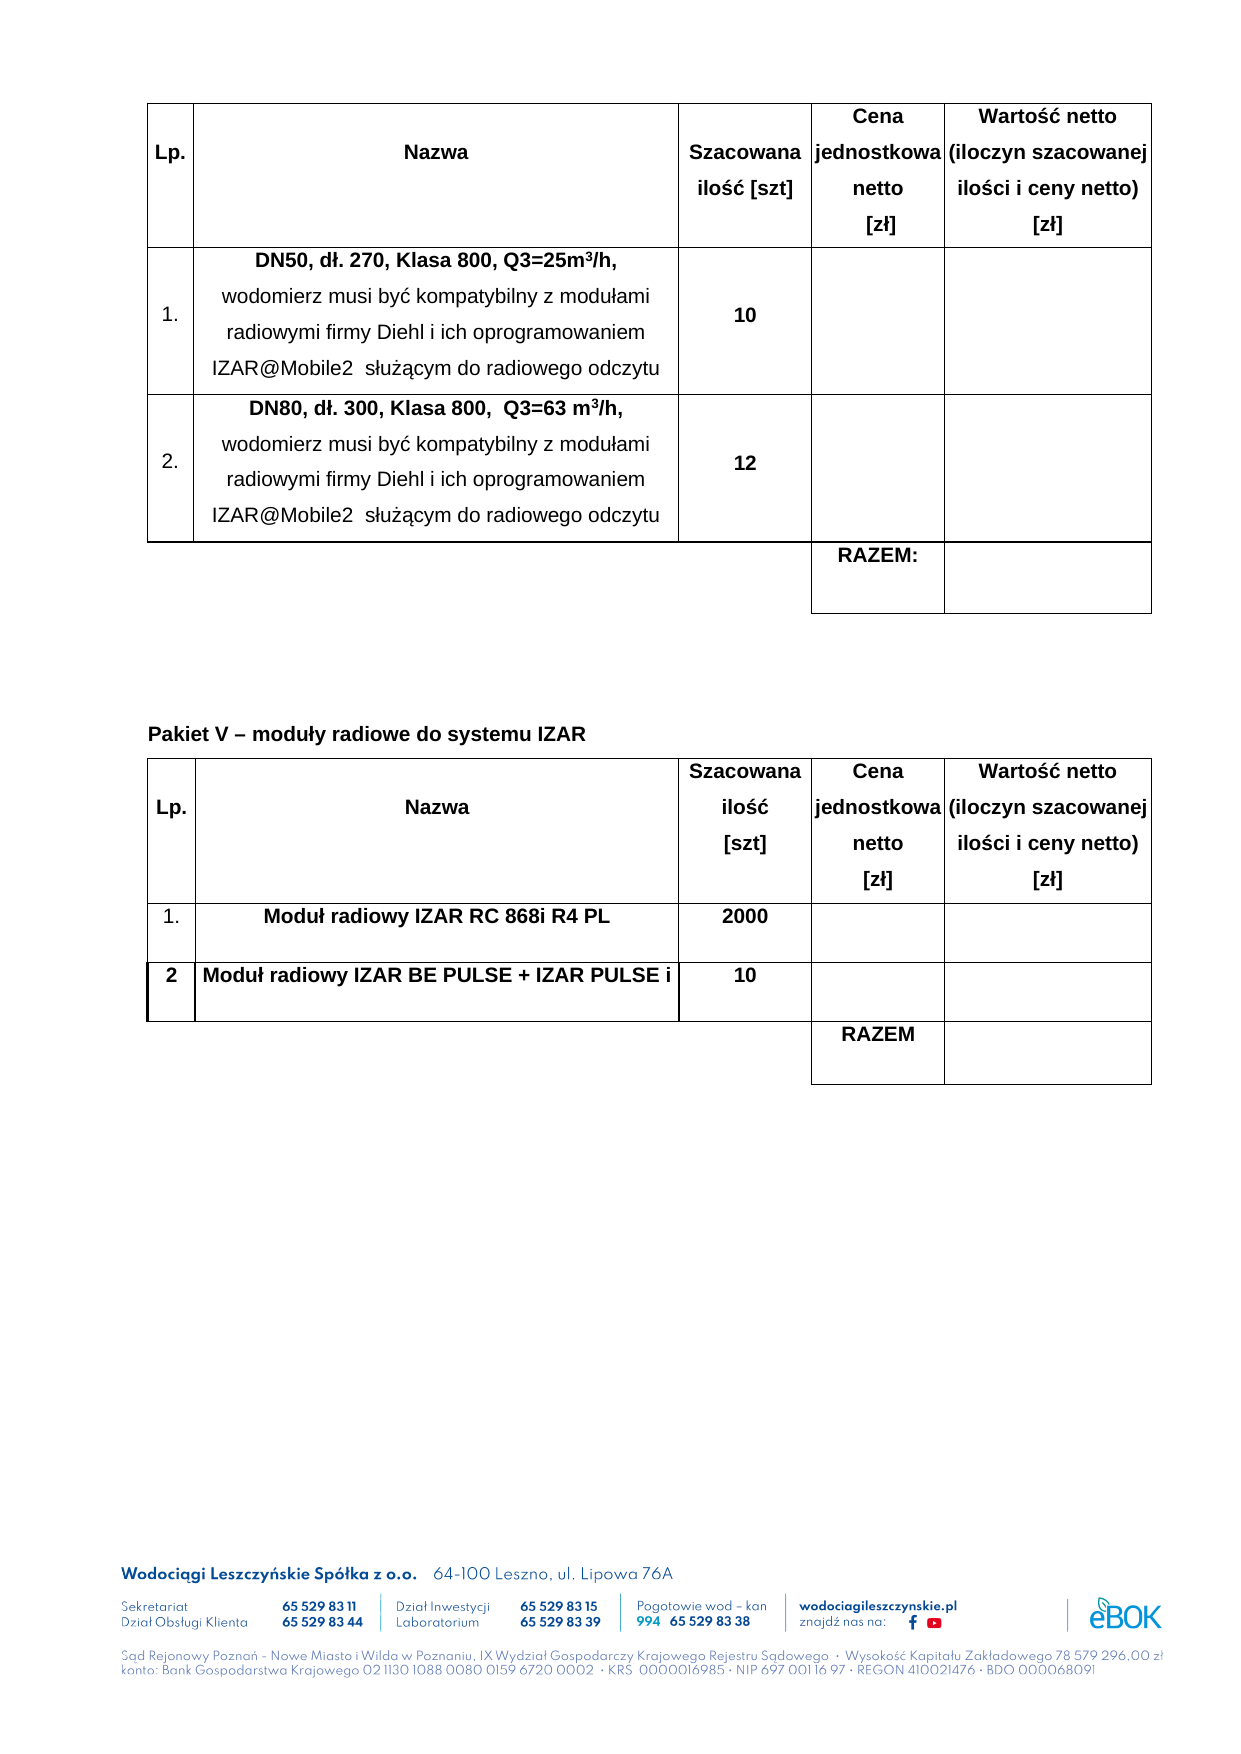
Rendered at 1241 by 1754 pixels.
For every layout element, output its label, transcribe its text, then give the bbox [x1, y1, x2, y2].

table_cell DN80, dł. 300, Klasa 800, Q3=63 m3/h, wodomierz musi być kompatybilny z modułami radiowymi firmy Diehl i ich oprogramowaniem IZAR@Mobile2 służącym do radiowego odczytu [194, 395, 678, 541]
table_cell [945, 904, 1151, 962]
table_cell DN50, dł. 270, Klasa 800, Q3=25m3/h, wodomierz musi być kompatybilny z modułami radiowymi firmy Diehl i ich oprogramowaniem IZAR@Mobile2 służącym do radiowego odczytu [194, 248, 678, 394]
table_cell 12 [679, 395, 811, 541]
table_cell [679, 543, 811, 613]
table_cell [945, 1022, 1151, 1084]
table_cell Moduł radiowy IZAR RC 868i R4 PL [196, 904, 678, 962]
table_header Nazwa [194, 104, 678, 247]
table_header Lp. [148, 104, 193, 247]
table_cell RAZEM: [812, 543, 944, 613]
table_cell [679, 1022, 811, 1084]
table_cell [195, 1022, 679, 1084]
table_cell [147, 543, 193, 613]
table_header Lp. [148, 759, 195, 903]
table_cell 1. [148, 248, 193, 394]
table_cell [945, 395, 1151, 541]
table_header Szacowana ilość [szt] [679, 104, 811, 247]
table_header Szacowana ilość [szt] [679, 759, 811, 903]
table_cell 10 [680, 963, 811, 1021]
table_header Wartość netto (iloczyn szacowanej ilości i ceny netto) [zł] [945, 759, 1151, 903]
table_cell RAZEM [812, 1022, 944, 1084]
table_cell Moduł radiowy IZAR BE PULSE + IZAR PULSE i [196, 963, 678, 1021]
table_header Nazwa [196, 759, 678, 903]
table_header Cena jednostkowa netto [zł] [812, 104, 944, 247]
table_cell 2 [149, 963, 194, 1021]
table_cell [812, 395, 944, 541]
table_cell 10 [679, 248, 811, 394]
table_cell [945, 963, 1151, 1021]
table_header Wartość netto (iloczyn szacowanej ilości i ceny netto) [zł] [945, 104, 1151, 247]
table_cell 1. [148, 904, 195, 962]
table_cell [945, 543, 1151, 613]
table_header Cena jednostkowa netto [zł] [812, 759, 944, 903]
table_cell [945, 248, 1151, 394]
table_cell [812, 963, 944, 1021]
table_cell [148, 1022, 195, 1084]
table_cell [193, 543, 679, 613]
table_cell [812, 904, 944, 962]
table_cell [812, 248, 944, 394]
table_cell 2000 [679, 904, 811, 962]
text Pakiet V – moduły radiowe do systemu IZAR [148, 722, 1092, 746]
table_cell 2. [148, 395, 193, 541]
